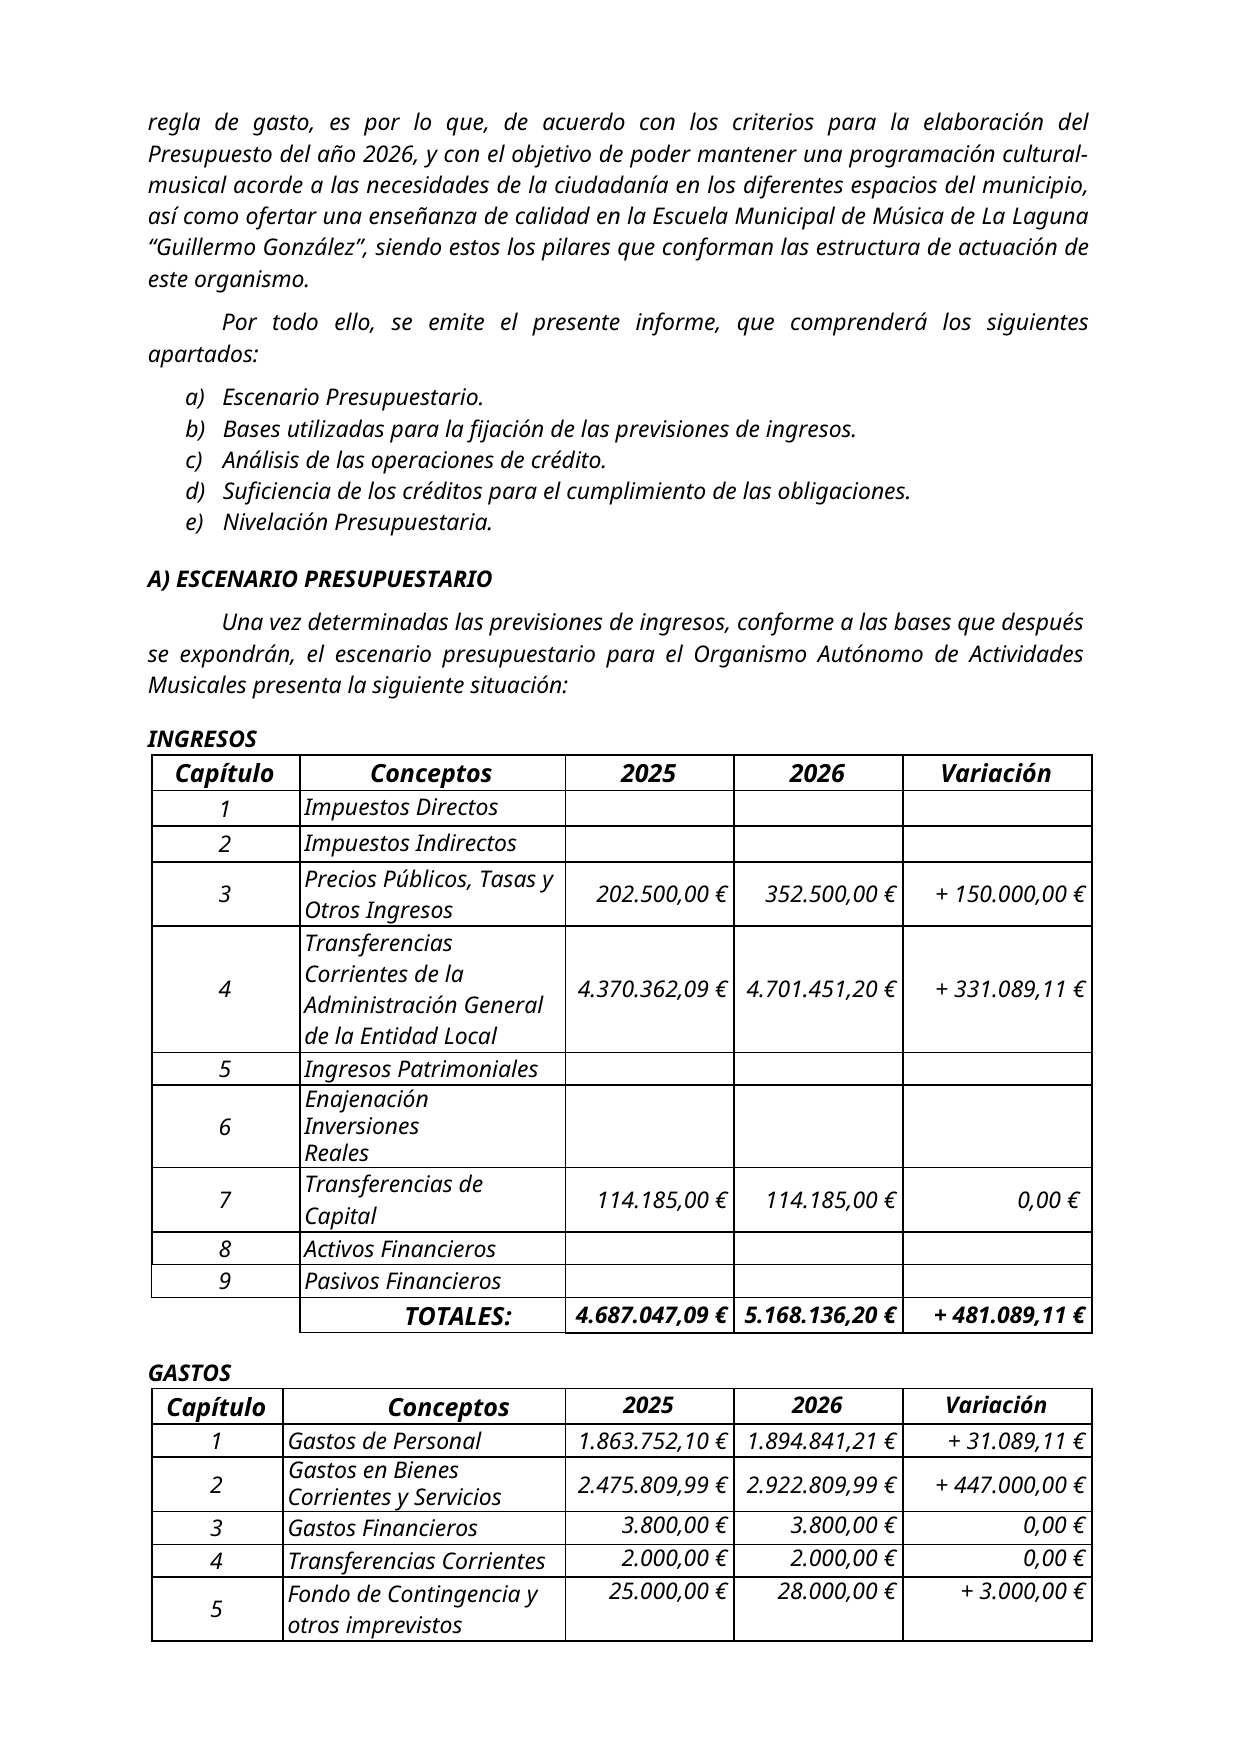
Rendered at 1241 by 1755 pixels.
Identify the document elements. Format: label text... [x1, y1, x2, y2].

table_cell Gastos de Personal [284, 1425, 565, 1456]
table_cell Transferencias Corrientes de la Administración General de la Entidad Local [301, 927, 565, 1052]
table_cell + 31.089,11 € [904, 1425, 1091, 1456]
list Análisis de las operaciones de crédito. [185, 444, 1093, 475]
table_cell Ingresos Patrimoniales [301, 1053, 565, 1084]
table_cell 4.370.362,09 € [566, 927, 733, 1052]
table_cell Gastos en Bienes Corrientes y Servicios [284, 1458, 565, 1511]
table_cell 2.000,00 € [735, 1545, 902, 1576]
table_header 2025 [566, 756, 733, 790]
table_cell [735, 1086, 902, 1167]
table_header 2026 [735, 756, 902, 790]
table_cell 6 [153, 1086, 299, 1167]
table_cell Activos Financieros [301, 1233, 565, 1264]
table_cell + 481.089,11 € [904, 1298, 1091, 1332]
table_cell 25.000,00 € [566, 1578, 733, 1640]
table_cell [566, 1053, 733, 1084]
table_cell 1.863.752,10 € [566, 1425, 733, 1456]
table_cell 9 [152, 1265, 299, 1297]
table_cell Fondo de Contingencia y otros imprevistos [284, 1578, 565, 1640]
table_cell + 447.000,00 € [904, 1458, 1091, 1511]
table_cell Precios Públicos, Tasas y Otros Ingresos [301, 863, 565, 925]
table_cell 3 [153, 863, 299, 925]
table_cell 4 [153, 927, 299, 1052]
table_cell [566, 791, 733, 825]
text Por todo ello, se emite el presente informe, que comprenderá los siguientes apartados: [148, 306, 1093, 369]
table_cell 5 [153, 1578, 282, 1640]
table_cell 0,00 € [904, 1545, 1091, 1576]
table_cell 4.701.451,20 € [735, 927, 902, 1052]
table_cell 3 [153, 1512, 282, 1543]
table_cell Transferencias de Capital [301, 1168, 565, 1231]
table_cell 5.168.136,20 € [735, 1298, 902, 1332]
table_cell [735, 1265, 902, 1297]
table_cell [566, 1086, 733, 1167]
table_cell [904, 827, 1091, 861]
table_cell + 331.089,11 € [904, 927, 1091, 1052]
table_header Capítulo [153, 1389, 282, 1423]
table_cell 28.000,00 € [735, 1578, 902, 1640]
table_cell 0,00 € [904, 1512, 1091, 1543]
table_cell Impuestos Directos [301, 791, 565, 825]
table_cell [566, 1233, 733, 1264]
table_cell Gastos Financieros [284, 1512, 565, 1543]
table_cell + 3.000,00 € [904, 1578, 1091, 1640]
table_cell Transferencias Corrientes [284, 1545, 565, 1576]
list Escenario Presupuestario. [185, 381, 1093, 413]
table_header Conceptos [284, 1389, 565, 1423]
list Bases utilizadas para la fijación de las previsiones de ingresos. [185, 413, 1093, 444]
table_cell [566, 1265, 733, 1297]
table_cell [904, 1265, 1091, 1297]
table_cell 4 [153, 1545, 282, 1576]
table_cell 2.475.809,99 € [566, 1458, 733, 1511]
table_cell [904, 1086, 1091, 1167]
table_cell [904, 1233, 1091, 1264]
table_cell 114.185,00 € [566, 1168, 733, 1231]
table_cell 3.800,00 € [735, 1512, 902, 1543]
table_cell [904, 1053, 1091, 1084]
table_header Variación [904, 756, 1091, 790]
table_header 2025 [566, 1389, 733, 1423]
table_cell 114.185,00 € [735, 1168, 902, 1231]
table_cell 2.922.809,99 € [735, 1458, 902, 1511]
table_cell Impuestos Indirectos [301, 827, 565, 861]
table_cell 0,00 € [904, 1168, 1091, 1231]
table_cell 2 [153, 1458, 282, 1511]
table_cell [735, 1233, 902, 1264]
table_cell 2 [153, 827, 299, 861]
table_cell 202.500,00 € [566, 863, 733, 925]
text A) ESCENARIO PRESUPUESTARIO [148, 563, 1093, 594]
table_cell 352.500,00 € [735, 863, 902, 925]
table_cell [735, 791, 902, 825]
table_cell Enajenación Inversiones Reales [301, 1086, 565, 1167]
table_cell 5 [153, 1053, 299, 1084]
table_header Conceptos [301, 756, 565, 790]
table_cell 3.800,00 € [566, 1512, 733, 1543]
table_cell TOTALES: [301, 1298, 565, 1332]
table_header Variación [904, 1389, 1091, 1423]
text Una vez determinadas las previsiones de ingresos, conforme a las bases que después se expondrán, el escenario presupuestario para el Organismo Autónomo de Actividades Musicales presenta la siguiente situación: [148, 606, 1088, 700]
table_cell 1 [153, 1425, 282, 1456]
table_cell 8 [153, 1233, 299, 1264]
table_cell 4.687.047,09 € [566, 1298, 733, 1332]
list Suficiencia de los créditos para el cumplimiento de las obligaciones. [185, 475, 1093, 506]
table_cell [904, 791, 1091, 825]
table_cell [735, 1053, 902, 1084]
table_cell 1 [153, 791, 299, 825]
table_cell [735, 827, 902, 861]
table_header Capítulo [153, 756, 299, 790]
text INGRESOS [148, 723, 1088, 754]
list Nivelación Presupuestaria. [185, 506, 1093, 538]
table_cell [566, 827, 733, 861]
table_cell + 150.000,00 € [904, 863, 1091, 925]
table_cell 7 [153, 1168, 299, 1231]
table_header 2026 [735, 1389, 902, 1423]
table_cell [152, 1298, 299, 1332]
text GASTOS [148, 1356, 1088, 1388]
table_cell 2.000,00 € [566, 1545, 733, 1576]
table_cell Pasivos Financieros [301, 1265, 565, 1297]
text regla de gasto, es por lo que, de acuerdo con los criterios para la elaboración del Presupuesto del año 2026, y con el objetivo de poder mantener una programación cultural-musical acorde a las necesidades de la ciudadanía en los diferentes espacios del municipio, así como ofertar una enseñanza de calidad en la Escuela Municipal de Música de La Laguna “Guillermo González”, siendo estos los pilares que conforman las estructura de actuación de este organismo. [148, 106, 1093, 294]
table_cell 1.894.841,21 € [735, 1425, 902, 1456]
